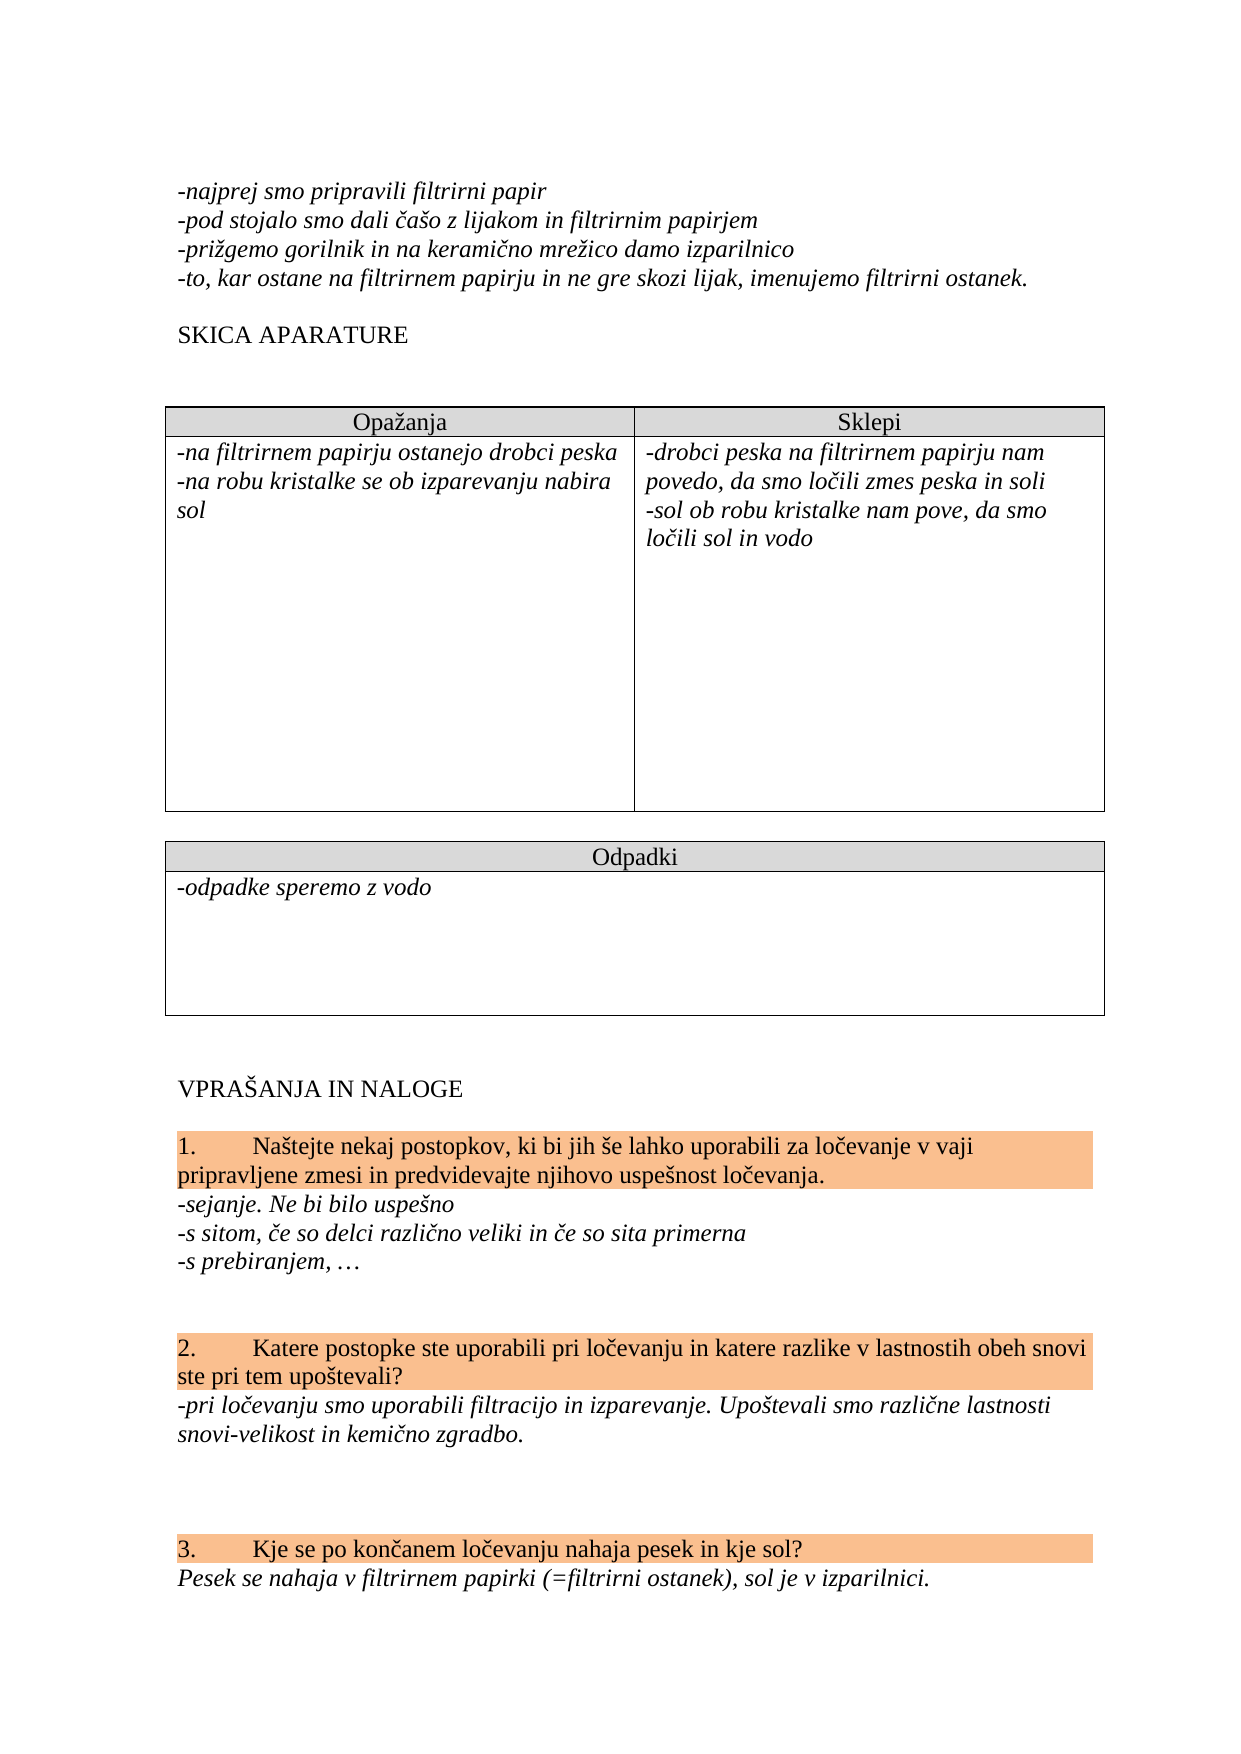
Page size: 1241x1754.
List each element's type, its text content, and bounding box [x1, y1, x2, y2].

list Naštejte nekaj postopkov, ki bi jih še lahko uporabili za ločevanje v vaji pripravljene zmesi in predvidevajte njihovo uspešnost ločevanja. [177, 1131, 1093, 1189]
table_cell -na filtrirnem papirju ostanejo drobci peska -na robu kristalke se ob izparevanju nabira sol [166, 437, 634, 811]
list Kje se po končanem ločevanju nahaja pesek in kje sol? [177, 1534, 1093, 1563]
text -pri ločevanju smo uporabili filtracijo in izparevanje. Upoštevali smo različne lastnosti snovi-velikost in kemično zgradbo. [177, 1390, 1093, 1448]
table_header Odpadki [166, 842, 1104, 871]
text Pesek se nahaja v filtrirnem papirki (=filtrirni ostanek), sol je v izparilnici. [177, 1563, 1093, 1591]
text -s prebiranjem, … [177, 1246, 1093, 1275]
text -prižgemo gorilnik in na keramično mrežico damo izparilnico [177, 234, 1093, 263]
text SKICA APARATURE [177, 320, 1093, 349]
table_cell -odpadke speremo z vodo [166, 872, 1104, 1015]
list Katere postopke ste uporabili pri ločevanju in katere razlike v lastnostih obeh snovi ste pri tem upoštevali? [177, 1333, 1093, 1390]
text -pod stojalo smo dali čašo z lijakom in filtrirnim papirjem [177, 205, 1093, 234]
text VPRAŠANJA IN NALOGE [177, 1074, 1093, 1103]
text -to, kar ostane na filtrirnem papirju in ne gre skozi lijak, imenujemo filtrirni ostanek. [177, 263, 1093, 291]
table_header Opažanja [166, 408, 634, 436]
text -s sitom, če so delci različno veliki in če so sita primerna [177, 1218, 1093, 1246]
text -sejanje. Ne bi bilo uspešno [177, 1189, 1093, 1218]
table_header Sklepi [635, 408, 1104, 436]
text -najprej smo pripravili filtrirni papir [177, 176, 1093, 205]
table_cell -drobci peska na filtrirnem papirju nam povedo, da smo ločili zmes peska in soli -sol ob robu kristalke nam pove, da smo ločili sol in vodo [635, 437, 1104, 811]
